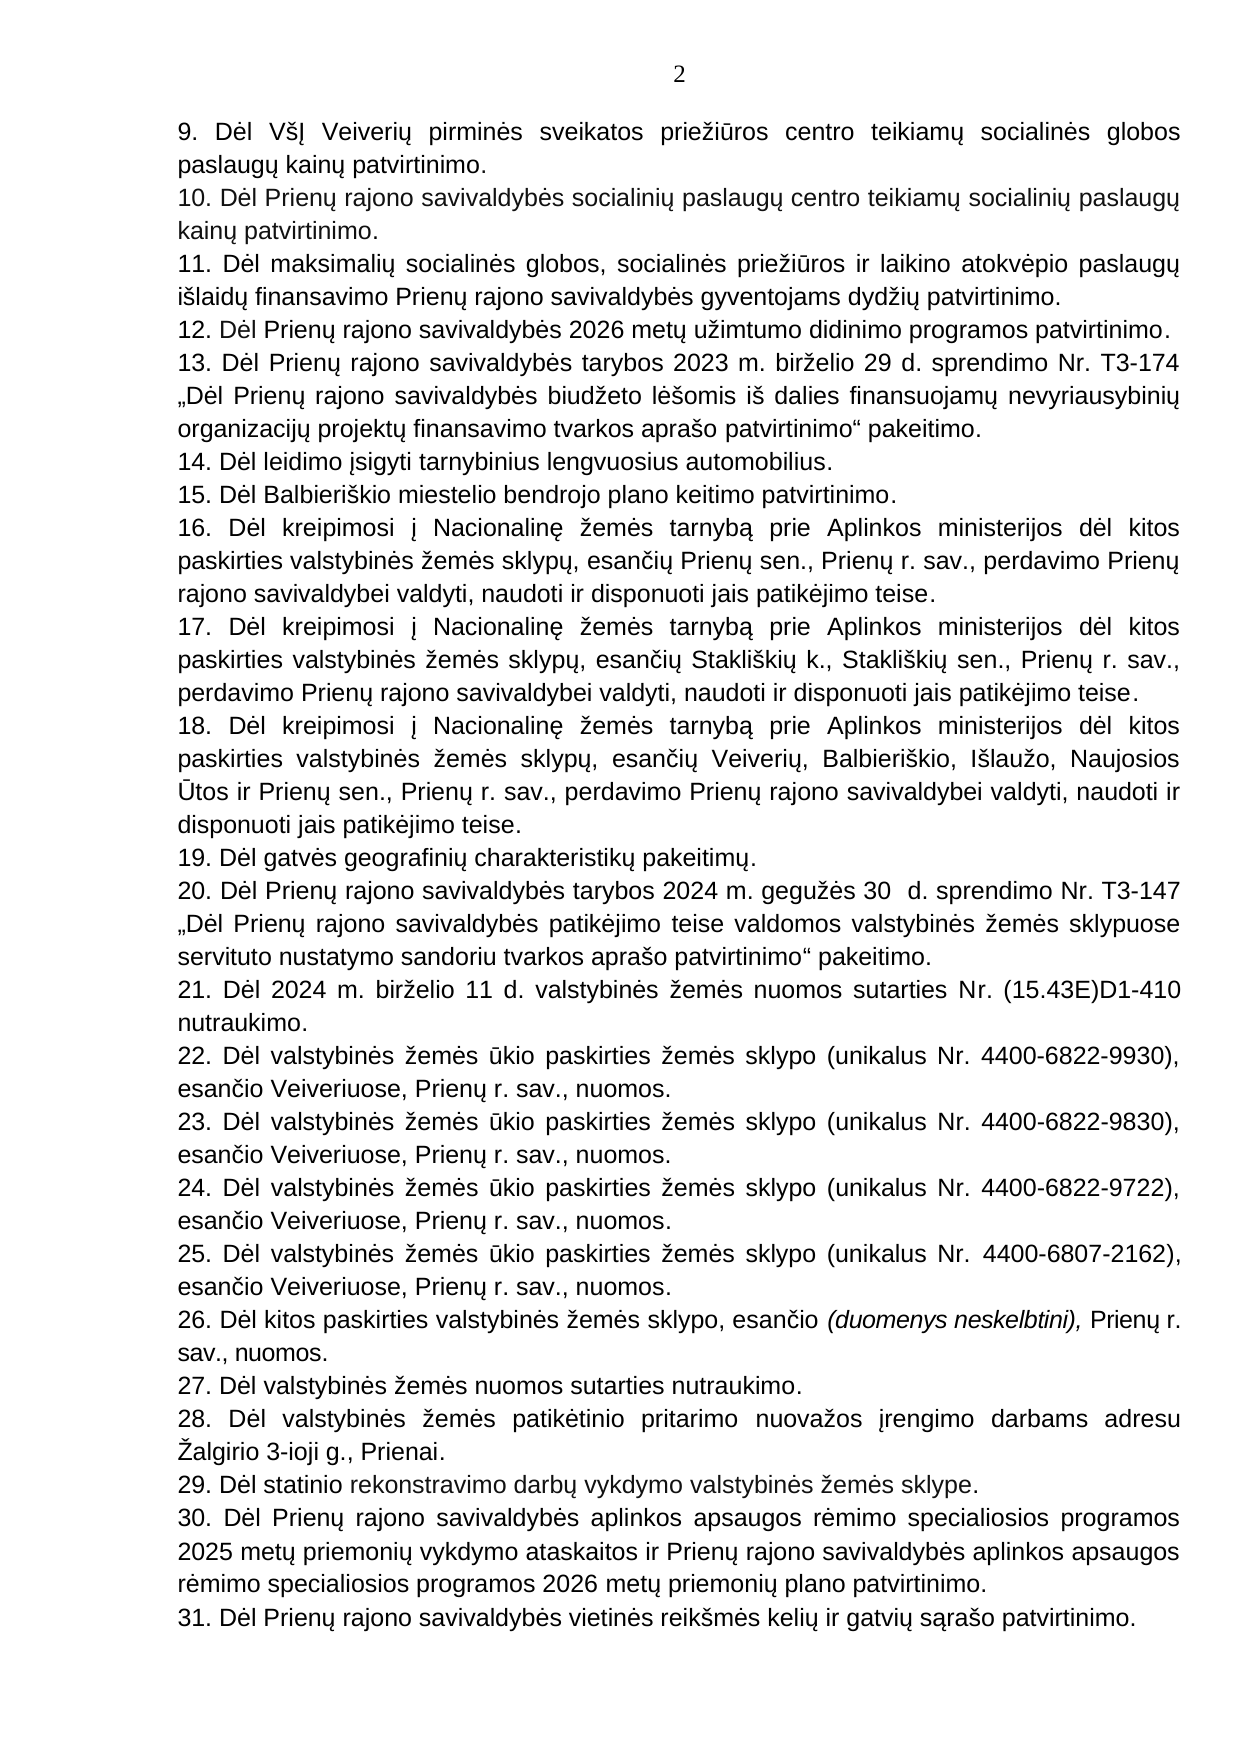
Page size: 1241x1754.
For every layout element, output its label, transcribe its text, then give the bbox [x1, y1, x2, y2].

text 23. Dėl valstybinės žemės ūkio paskirties žemės sklypo (unikalus Nr. 4400-6822-9830), esančio Veiveriuose, Prienų r. sav., nuomos. [177, 1107, 1181, 1169]
text 9. Dėl VšĮ Veiverių pirminės sveikatos priežiūros centro teikiamų socialinės globos paslaugų kainų patvirtinimo. [177, 117, 1181, 178]
text 21. Dėl 2024 m. birželio 11 d. valstybinės žemės nuomos sutarties Nr. (15.43E)D1-410 nutraukimo. [177, 975, 1181, 1037]
text 24. Dėl valstybinės žemės ūkio paskirties žemės sklypo (unikalus Nr. 4400-6822-9722), esančio Veiveriuose, Prienų r. sav., nuomos. [177, 1173, 1181, 1235]
text 22. Dėl valstybinės žemės ūkio paskirties žemės sklypo (unikalus Nr. 4400-6822-9930), esančio Veiveriuose, Prienų r. sav., nuomos. [177, 1041, 1181, 1103]
text 28. Dėl valstybinės žemės patikėtinio pritarimo nuovažos įrengimo darbams adresu Žalgirio 3-ioji g., Prienai. [177, 1404, 1181, 1466]
text 29. Dėl statinio rekonstravimo darbų vykdymo valstybinės žemės sklype. [177, 1470, 1181, 1499]
text 16. Dėl kreipimosi į Nacionalinę žemės tarnybą prie Aplinkos ministerijos dėl kitos paskirties valstybinės žemės sklypų, esančių Prienų sen., Prienų r. sav., perdavimo Prienų rajono savivaldybei valdyti, naudoti ir disponuoti jais patikėjimo teise. [177, 513, 1181, 608]
text 15. Dėl Balbieriškio miestelio bendrojo plano keitimo patvirtinimo. [177, 480, 1181, 508]
text 17. Dėl kreipimosi į Nacionalinę žemės tarnybą prie Aplinkos ministerijos dėl kitos paskirties valstybinės žemės sklypų, esančių Stakliškių k., Stakliškių sen., Prienų r. sav., perdavimo Prienų rajono savivaldybei valdyti, naudoti ir disponuoti jais patikėjimo teise. [177, 612, 1181, 707]
text 31. Dėl Prienų rajono savivaldybės vietinės reikšmės kelių ir gatvių sąrašo patvirtinimo. [177, 1602, 1181, 1631]
text 30. Dėl Prienų rajono savivaldybės aplinkos apsaugos rėmimo specialiosios programos 2025 metų priemonių vykdymo ataskaitos ir Prienų rajono savivaldybės aplinkos apsaugos rėmimo specialiosios programos 2026 metų priemonių plano patvirtinimo. [177, 1503, 1181, 1598]
text 13. Dėl Prienų rajono savivaldybės tarybos 2023 m. birželio 29 d. sprendimo Nr. T3-174 „Dėl Prienų rajono savivaldybės biudžeto lėšomis iš dalies finansuojamų nevyriausybinių organizacijų projektų finansavimo tvarkos aprašo patvirtinimo“ pakeitimo. [177, 348, 1181, 442]
text 18. Dėl kreipimosi į Nacionalinę žemės tarnybą prie Aplinkos ministerijos dėl kitos paskirties valstybinės žemės sklypų, esančių Veiverių, Balbieriškio, Išlaužo, Naujosios Ūtos ir Prienų sen., Prienų r. sav., perdavimo Prienų rajono savivaldybei valdyti, naudoti ir disponuoti jais patikėjimo teise. [177, 711, 1181, 839]
text 19. Dėl gatvės geografinių charakteristikų pakeitimų. [177, 843, 1181, 872]
text 25. Dėl valstybinės žemės ūkio paskirties žemės sklypo (unikalus Nr. 4400-6807-2162), esančio Veiveriuose, Prienų r. sav., nuomos. [177, 1239, 1181, 1301]
text 27. Dėl valstybinės žemės nuomos sutarties nutraukimo. [177, 1371, 1181, 1400]
text 11. Dėl maksimalių socialinės globos, socialinės priežiūros ir laikino atokvėpio paslaugų išlaidų finansavimo Prienų rajono savivaldybės gyventojams dydžių patvirtinimo. [177, 249, 1181, 310]
text 20. Dėl Prienų rajono savivaldybės tarybos 2024 m. gegužės 30 d. sprendimo Nr. T3-147 „Dėl Prienų rajono savivaldybės patikėjimo teise valdomos valstybinės žemės sklypuose servituto nustatymo sandoriu tvarkos aprašo patvirtinimo“ pakeitimo. [177, 876, 1181, 971]
text 26. Dėl kitos paskirties valstybinės žemės sklypo, esančio (duomenys neskelbtini), Prienų r. sav., nuomos. [177, 1305, 1181, 1367]
text 14. Dėl leidimo įsigyti tarnybinius lengvuosius automobilius. [177, 447, 1181, 476]
text 10. Dėl Prienų rajono savivaldybės socialinių paslaugų centro teikiamų socialinių paslaugų kainų patvirtinimo. [177, 183, 1181, 244]
text 12. Dėl Prienų rajono savivaldybės 2026 metų užimtumo didinimo programos patvirtinimo. [177, 315, 1181, 343]
